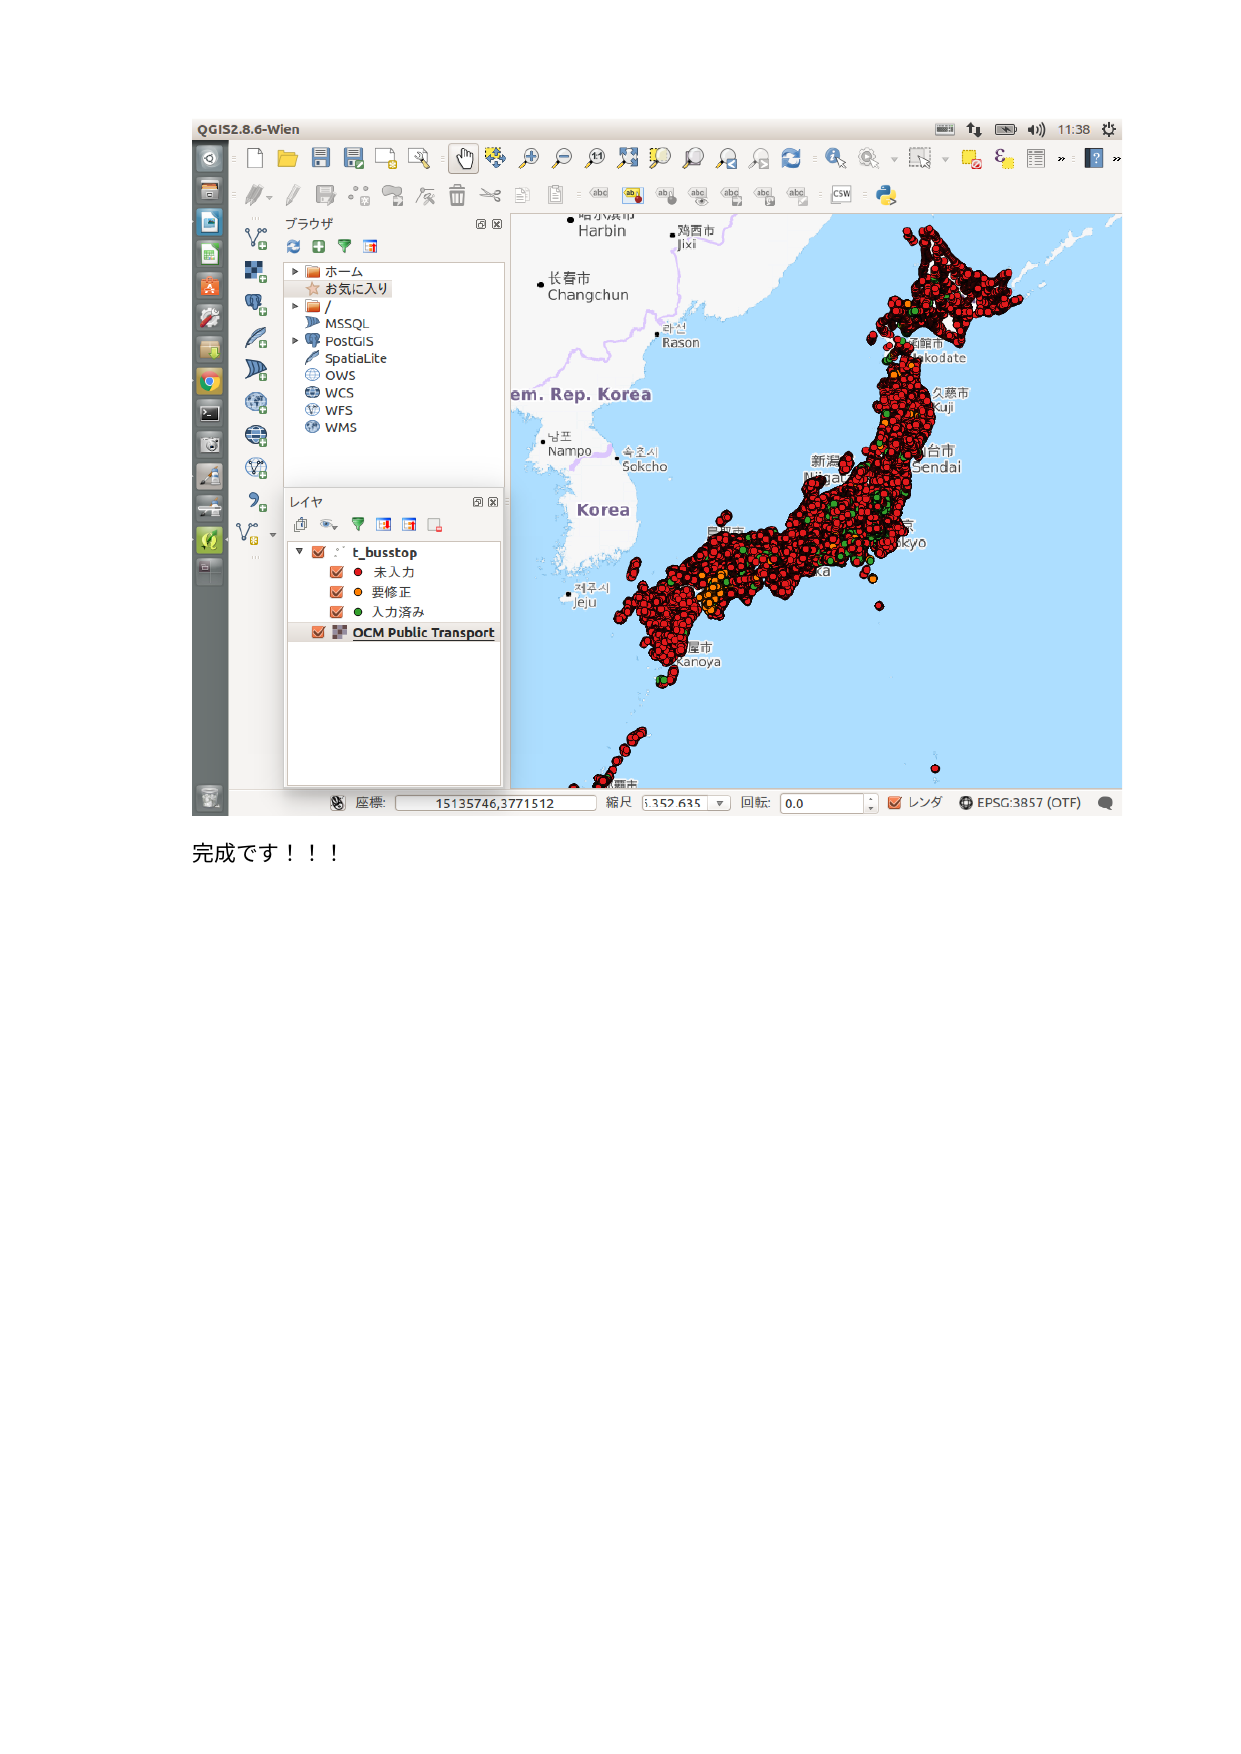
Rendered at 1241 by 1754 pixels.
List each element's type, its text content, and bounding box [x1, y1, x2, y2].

picture [192, 118, 1123, 816]
text 完成です！！！ [192, 836, 1122, 868]
